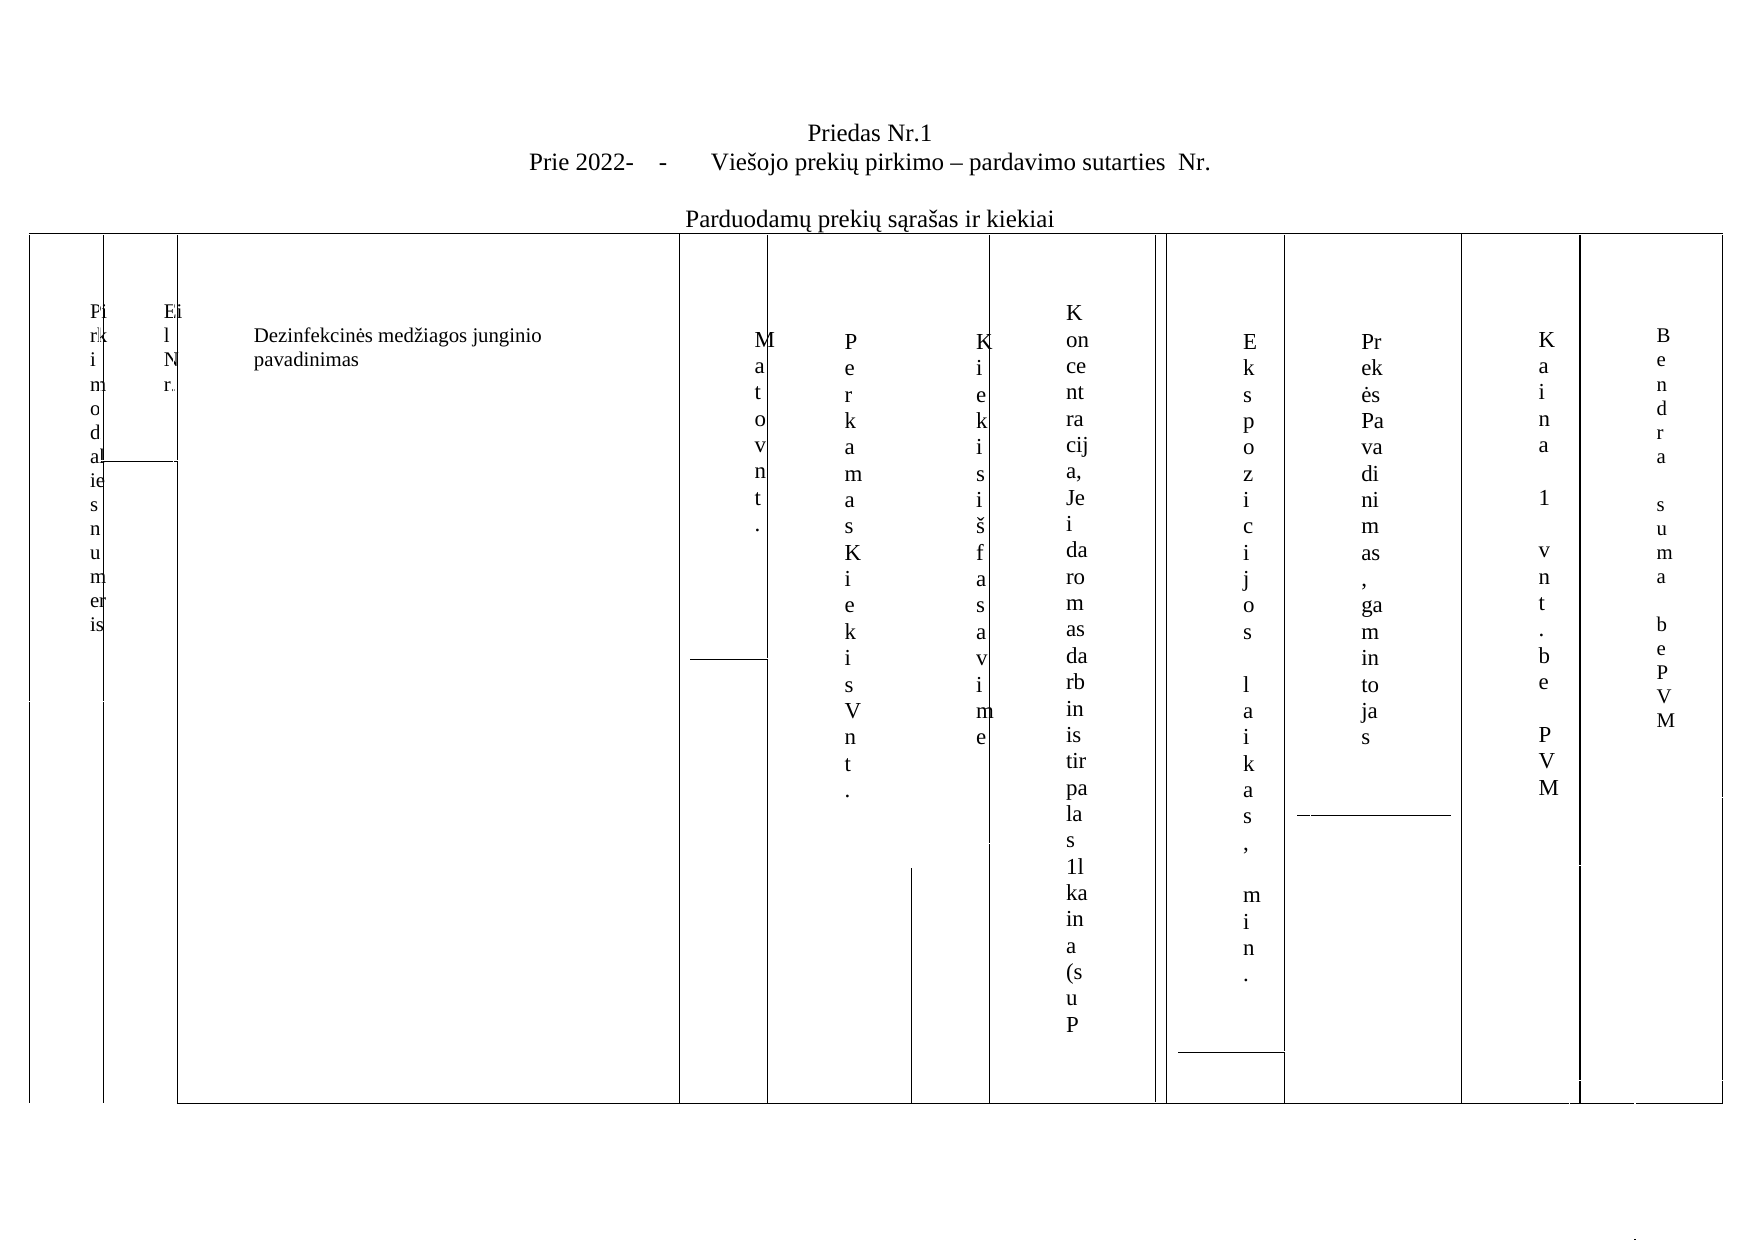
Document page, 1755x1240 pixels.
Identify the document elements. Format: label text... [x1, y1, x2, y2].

table_header Perkamas Kiekis Vnt. [780, 235, 911, 867]
table_header Koncentracija, Jei daromas darbinis tirpalas 1l kaina (su PVM) [1002, 235, 1054, 843]
table_header Kaina 1 vnt.be PVM [1462, 234, 1579, 1103]
text Prie 2022- - Viešojo prekių pirkimo – pardavimo sutarties Nr. [103, 147, 1636, 176]
table_header Pirkimo dalies numeris [30, 702, 103, 1103]
table_header Eil Nr. [104, 462, 173, 701]
table_header Mato vnt. [690, 235, 767, 658]
text Priedas Nr.1 [103, 118, 1636, 147]
table_header Koncentracija, Jei daromas darbinis tirpalas 1l kaina (su PVM) [990, 844, 1001, 1103]
table_header Pirkimo dalies numeris [30, 235, 103, 701]
table_header Bendra suma be PVM [1606, 235, 1722, 797]
table_header Dezinfekcinės medžiagos junginio pavadinimas [178, 234, 679, 1103]
table_header Koncentracija, Jei daromas darbinis tirpalas 1l kaina (su PVM) [1155, 234, 1166, 1103]
table_header Dezinfekcinės medžiagos junginio pavadinimas [190, 235, 247, 436]
table_header [1581, 798, 1722, 1080]
table_header Koncentracija, Jei daromas darbinis tirpalas 1l kaina (su PVM) [990, 235, 1001, 843]
table_header Dezinfekcinės medžiagos junginio pavadinimas [248, 235, 667, 436]
table_header Eil Nr. [104, 462, 177, 1103]
table_header [1581, 1081, 1634, 1103]
table_header Mato vnt. [680, 234, 767, 1103]
text Parduodamų prekių sąrašas ir kiekiai [103, 204, 1636, 233]
table_header [1636, 1081, 1722, 1103]
table_header Koncentracija, Jei daromas darbinis tirpalas 1l kaina (su PVM) [1002, 235, 1154, 1102]
table_header Eil Nr. [104, 235, 173, 460]
table_header Perkamas Kiekis Vnt. [768, 235, 779, 658]
table_header Ekspozicijos laikas, min. [1167, 234, 1284, 1103]
table_header Perkamas Kiekis Vnt. [780, 235, 823, 658]
table_header Kiekis išfasavime [912, 844, 989, 1103]
table_header Dezinfekcinės medžiagos junginio pavadinimas [178, 235, 247, 460]
table_header [1581, 235, 1605, 865]
table_header Kiekis išfasavime [912, 235, 989, 843]
table_header Perkamas Kiekis Vnt. [768, 659, 911, 1103]
table_header Prekės Pavadinimas, gamintojas [1285, 234, 1461, 1103]
